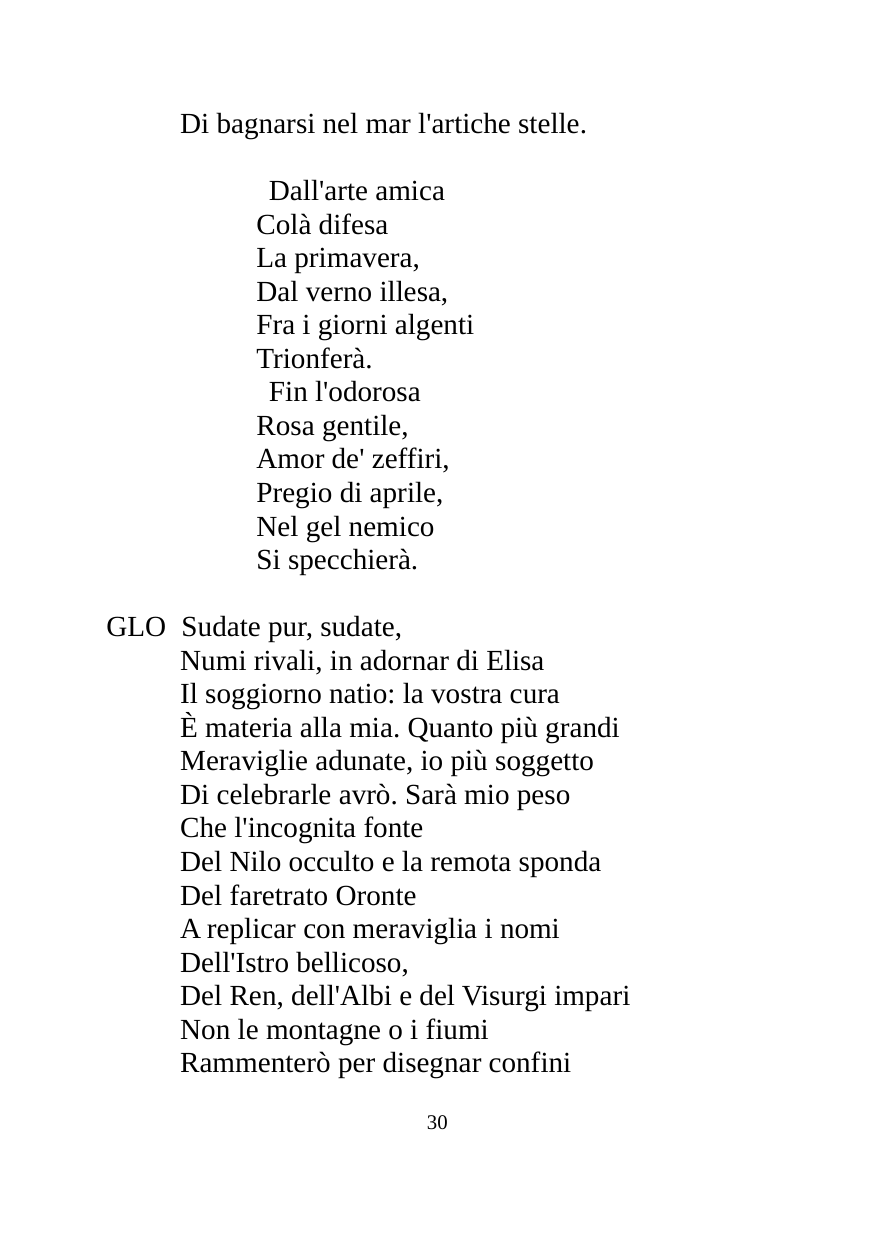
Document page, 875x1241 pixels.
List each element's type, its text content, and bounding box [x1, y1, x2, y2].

text Di celebrarle avrò. Sarà mio peso [180, 777, 768, 811]
text La primavera, [256, 240, 768, 274]
text Si specchierà. [256, 542, 768, 576]
text Non le montagne o i fiumi [180, 1012, 768, 1045]
text Del faretrato Oronte [180, 878, 768, 911]
text Di bagnarsi nel mar l'artiche stelle. [180, 106, 768, 140]
text Del Nilo occulto e la remota sponda [180, 844, 768, 878]
text A replicar con meraviglia i nomi [180, 911, 768, 945]
text Rammenterò per disegnar confini [180, 1045, 768, 1079]
text Meraviglie adunate, io più soggetto [180, 743, 768, 777]
text Rosa gentile, [256, 408, 768, 442]
text Colà difesa [256, 207, 768, 240]
text Nel gel nemico [256, 509, 768, 542]
text Numi rivali, in adornar di Elisa [180, 643, 768, 676]
text Pregio di aprile, [256, 475, 768, 509]
text Che l'incognita fonte [180, 811, 768, 844]
text È materia alla mia. Quanto più grandi [180, 710, 768, 743]
text Trionferà. [256, 341, 768, 374]
text Dall'arte amica [269, 173, 768, 207]
text Fin l'odorosa [269, 374, 768, 408]
text Dal verno illesa, [256, 274, 768, 307]
text Fra i giorni algenti [256, 307, 768, 341]
text Dell'Istro bellicoso, [180, 945, 768, 978]
text Il soggiorno natio: la vostra cura [180, 676, 768, 710]
text Del Ren, dell'Albi e del Visurgi impari [180, 978, 768, 1012]
text GLO Sudate pur, sudate, [106, 609, 768, 643]
text Amor de' zeffiri, [256, 442, 768, 475]
